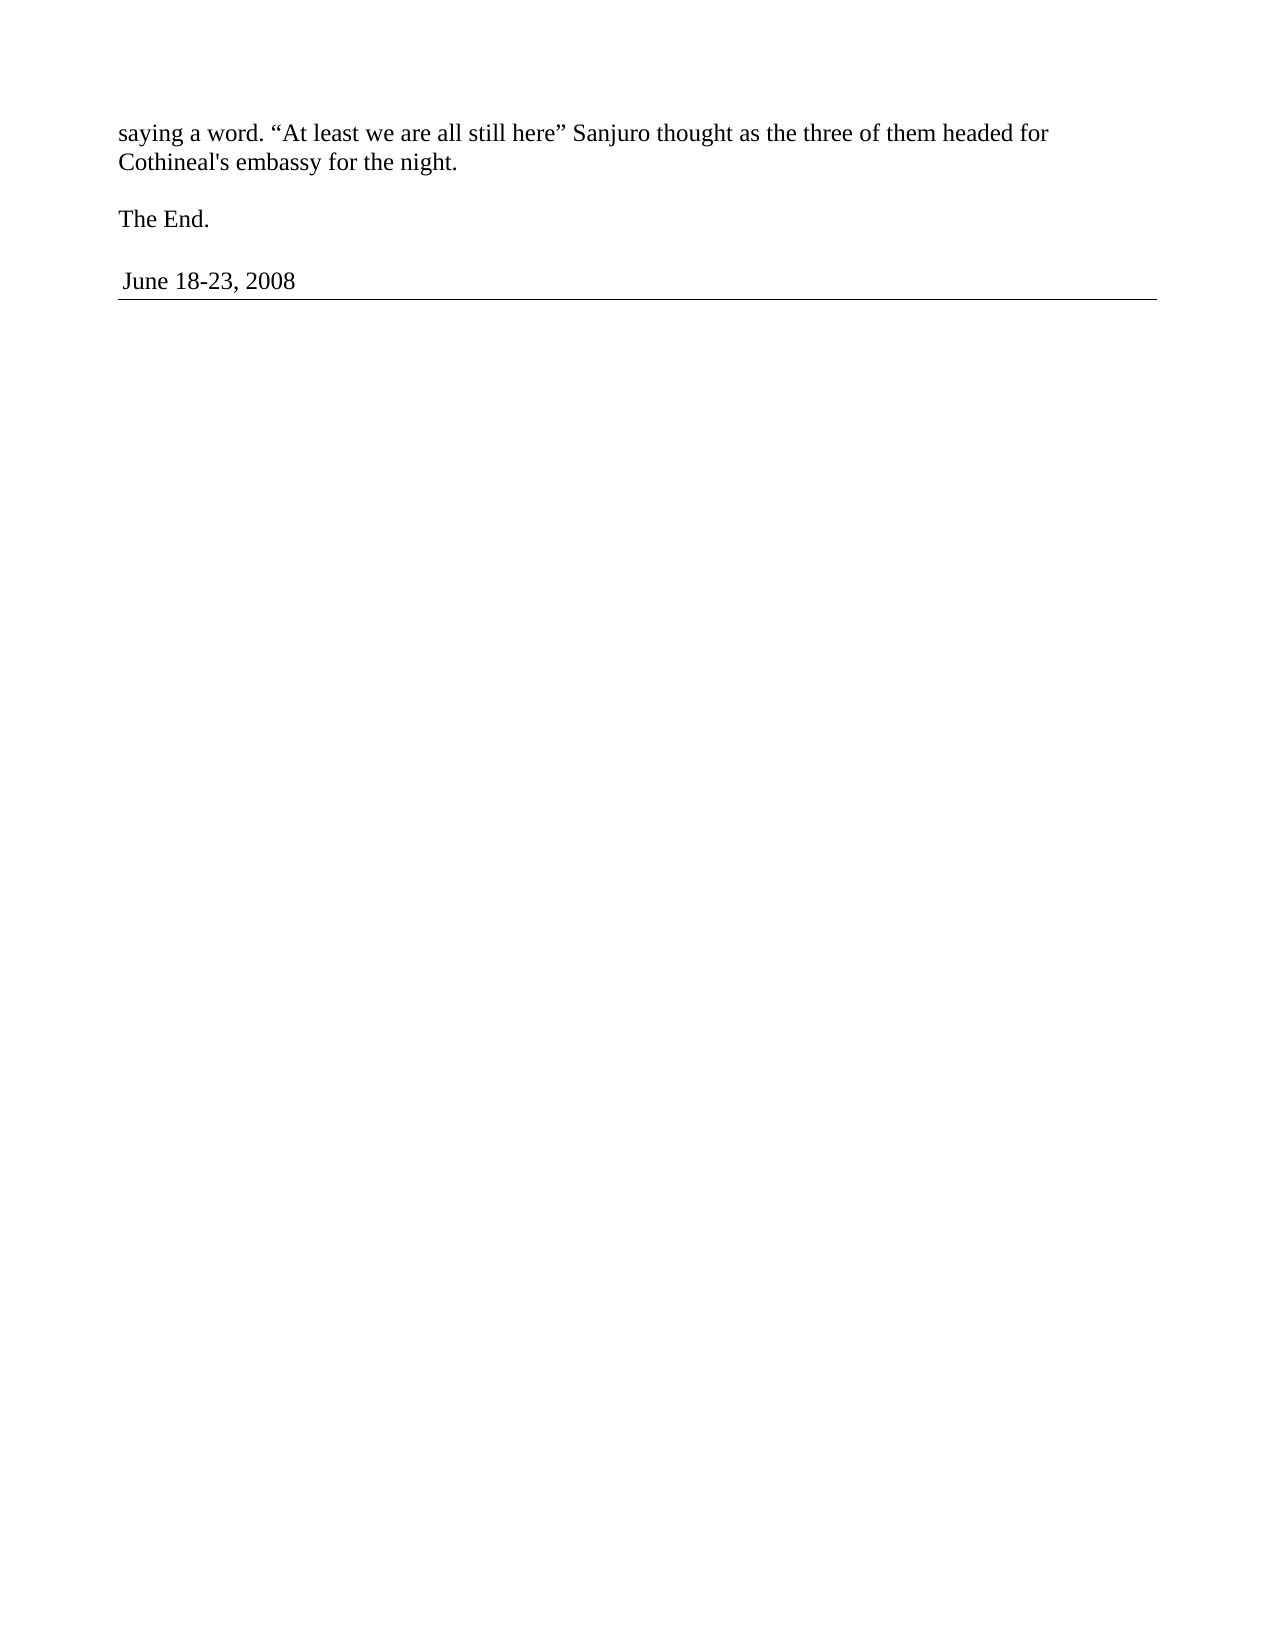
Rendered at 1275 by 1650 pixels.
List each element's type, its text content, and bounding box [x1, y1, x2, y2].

text The End. [118, 204, 1157, 233]
text saying a word. “At least we are all still here” Sanjuro thought as the three of them headed for Cothineal's embassy for the night. [118, 118, 1157, 176]
text June 18-23, 2008 [118, 262, 1157, 299]
